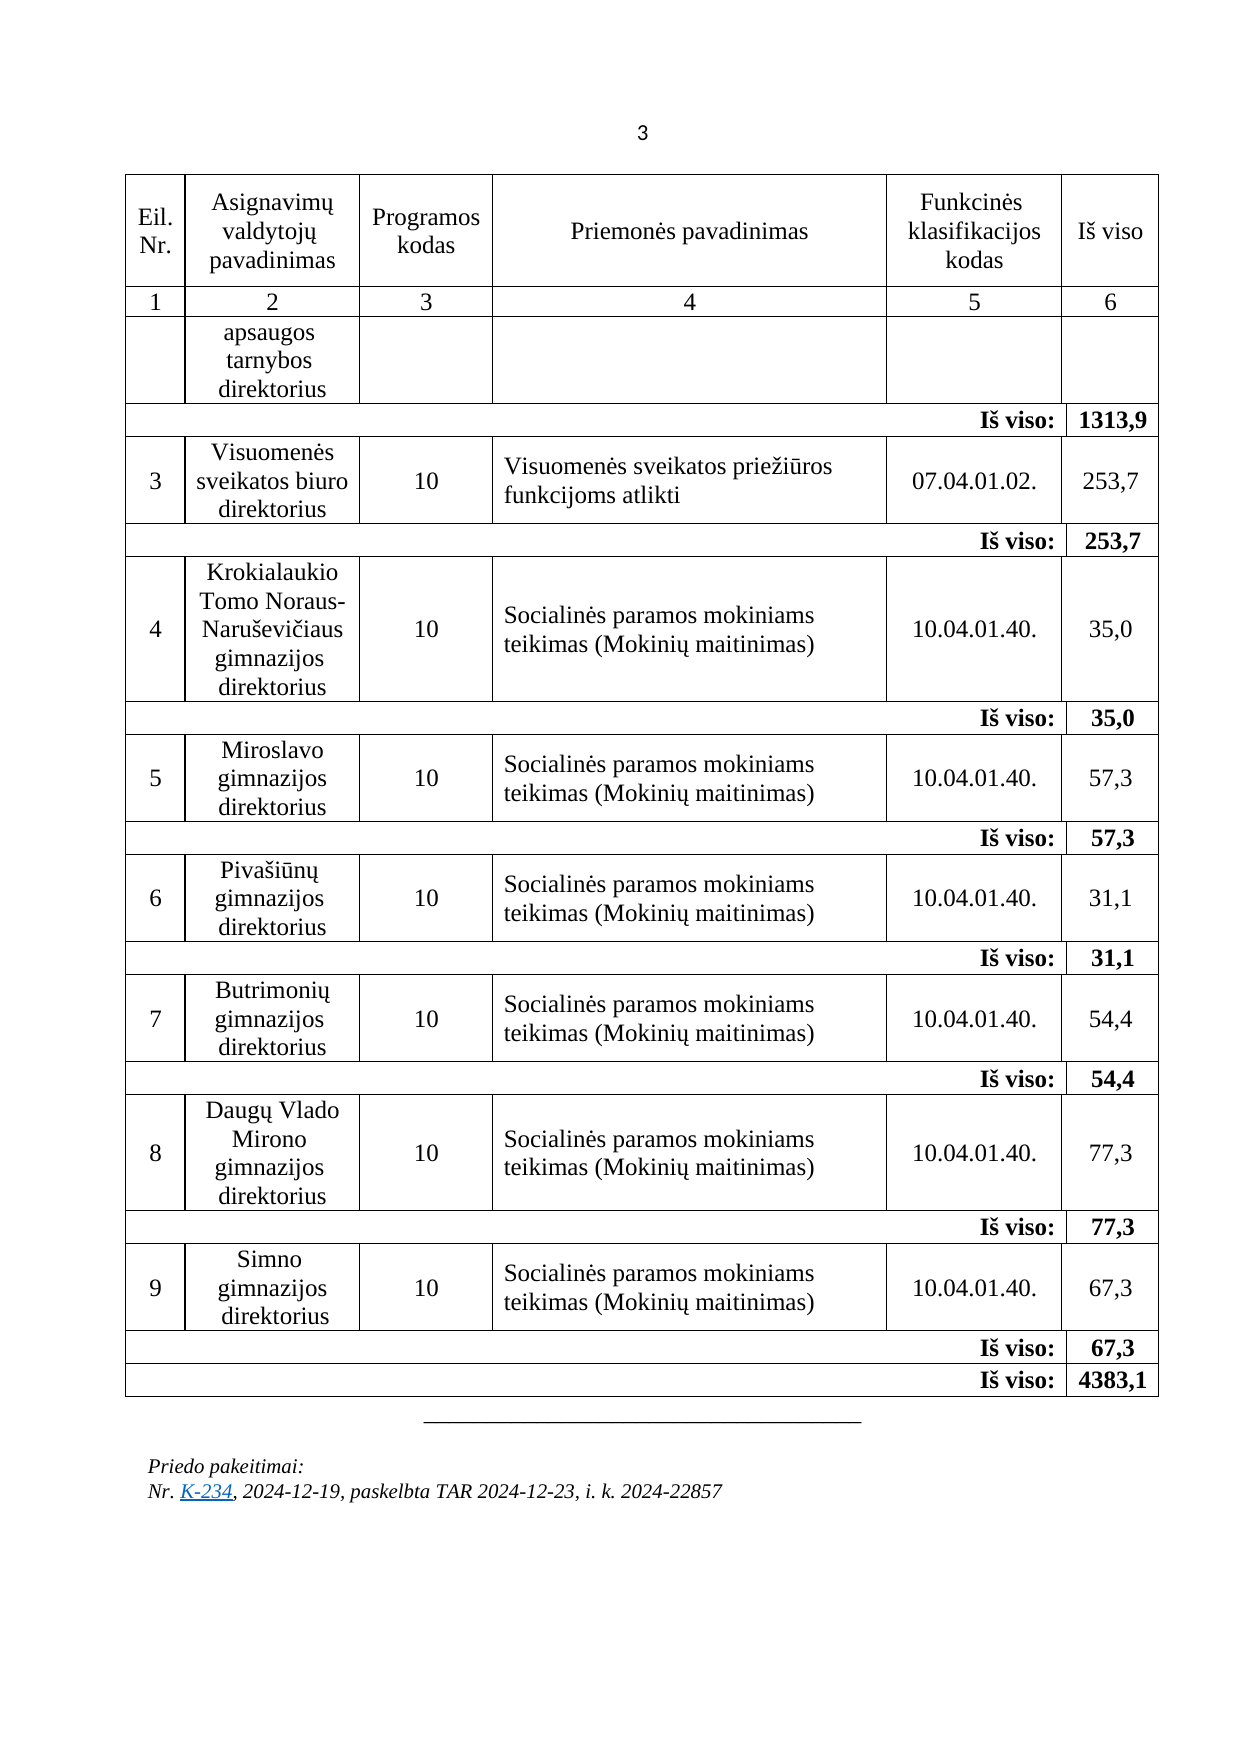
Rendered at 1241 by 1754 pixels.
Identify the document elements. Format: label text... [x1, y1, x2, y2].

table_cell 10 [360, 437, 492, 523]
text Nr. K-234, 2024-12-19, paskelbta TAR 2024-12-23, i. k. 2024-22857 [148, 1478, 1137, 1503]
table_cell 07.04.01.02. [887, 437, 1061, 523]
table_cell 10 [360, 735, 492, 821]
table_cell Socialinės paramos mokiniams teikimas (Mokinių maitinimas) [493, 1095, 886, 1210]
table_cell Simno gimnazijos direktorius [186, 1244, 359, 1330]
table_cell 54,4 [1062, 975, 1158, 1061]
table_cell Iš viso: [126, 942, 1066, 974]
table_cell Socialinės paramos mokiniams teikimas (Mokinių maitinimas) [493, 975, 886, 1061]
table_cell 6 [1062, 287, 1158, 316]
table_cell Iš viso: [126, 404, 1066, 436]
table_cell 10.04.01.40. [887, 975, 1061, 1061]
table_cell 7 [126, 975, 184, 1061]
table_cell Iš viso: [126, 702, 1066, 734]
table_cell 77,3 [1062, 1095, 1158, 1210]
table_cell [360, 317, 492, 403]
table_cell Socialinės paramos mokiniams teikimas (Mokinių maitinimas) [493, 1244, 886, 1330]
table_cell 10.04.01.40. [887, 855, 1061, 941]
table_cell [493, 317, 886, 403]
table_cell 54,4 [1067, 1062, 1158, 1094]
table_cell 253,7 [1062, 437, 1158, 523]
table_cell [1062, 317, 1158, 403]
table_cell 4 [493, 287, 886, 316]
table_cell 10 [360, 1095, 492, 1210]
table_cell 5 [887, 287, 1061, 316]
table_cell 6 [126, 855, 184, 941]
table_cell 10.04.01.40. [887, 735, 1061, 821]
table_header Priemonės pavadinimas [493, 175, 886, 286]
table_header Funkcinės klasifikacijos kodas [887, 175, 1061, 286]
table_cell 77,3 [1067, 1211, 1158, 1243]
table_cell Socialinės paramos mokiniams teikimas (Mokinių maitinimas) [493, 557, 886, 701]
table_cell 4 [126, 557, 184, 701]
table_cell Socialinės paramos mokiniams teikimas (Mokinių maitinimas) [493, 855, 886, 941]
table_cell 57,3 [1062, 735, 1158, 821]
table_cell 10.04.01.40. [887, 1095, 1061, 1210]
table_cell 5 [126, 735, 184, 821]
table_cell Iš viso: [126, 1364, 1066, 1396]
table_header Iš viso [1062, 175, 1158, 286]
table_cell [126, 317, 184, 403]
table_cell 67,3 [1067, 1331, 1158, 1363]
table_cell 8 [126, 1095, 184, 1210]
table_cell 57,3 [1067, 822, 1158, 854]
table_cell 31,1 [1062, 855, 1158, 941]
table_cell Daugų Vlado Mirono gimnazijos direktorius [186, 1095, 359, 1210]
table_cell apsaugos tarnybos direktorius [186, 317, 359, 403]
table_cell Pivašiūnų gimnazijos direktorius [186, 855, 359, 941]
table_cell Miroslavo gimnazijos direktorius [186, 735, 359, 821]
table_cell Butrimonių gimnazijos direktorius [186, 975, 359, 1061]
table_cell 10.04.01.40. [887, 1244, 1061, 1330]
table_cell Visuomenės sveikatos biuro direktorius [186, 437, 359, 523]
text Priedo pakeitimai: [148, 1454, 1137, 1478]
table_cell 253,7 [1067, 524, 1158, 556]
table_cell 3 [126, 437, 184, 523]
table_cell Iš viso: [126, 1331, 1066, 1363]
table_cell Iš viso: [126, 524, 1066, 556]
table_cell 1313,9 [1067, 404, 1158, 436]
table_cell 1 [126, 287, 184, 316]
table_cell Visuomenės sveikatos priežiūros funkcijoms atlikti [493, 437, 886, 523]
table_header Programos kodas [360, 175, 492, 286]
table_cell Iš viso: [126, 822, 1066, 854]
table_cell 10.04.01.40. [887, 557, 1061, 701]
table_cell Iš viso: [126, 1062, 1066, 1094]
table_cell 9 [126, 1244, 184, 1330]
table_cell 10 [360, 1244, 492, 1330]
table_cell Socialinės paramos mokiniams teikimas (Mokinių maitinimas) [493, 735, 886, 821]
table_cell Krokialaukio Tomo Noraus-Naruševičiaus gimnazijos direktorius [186, 557, 359, 701]
table_cell 4383,1 [1067, 1364, 1158, 1396]
table_cell 2 [186, 287, 359, 316]
table_cell 35,0 [1062, 557, 1158, 701]
table_header Eil. Nr. [126, 175, 184, 286]
text ___________________________________ [148, 1397, 1137, 1426]
table_cell 31,1 [1067, 942, 1158, 974]
table_cell Iš viso: [126, 1211, 1066, 1243]
table_cell 3 [360, 287, 492, 316]
table_cell 10 [360, 557, 492, 701]
table_cell [887, 317, 1061, 403]
table_cell 35,0 [1067, 702, 1158, 734]
table_cell 10 [360, 855, 492, 941]
table_cell 67,3 [1062, 1244, 1158, 1330]
table_cell 10 [360, 975, 492, 1061]
table_header Asignavimų valdytojų pavadinimas [186, 175, 359, 286]
